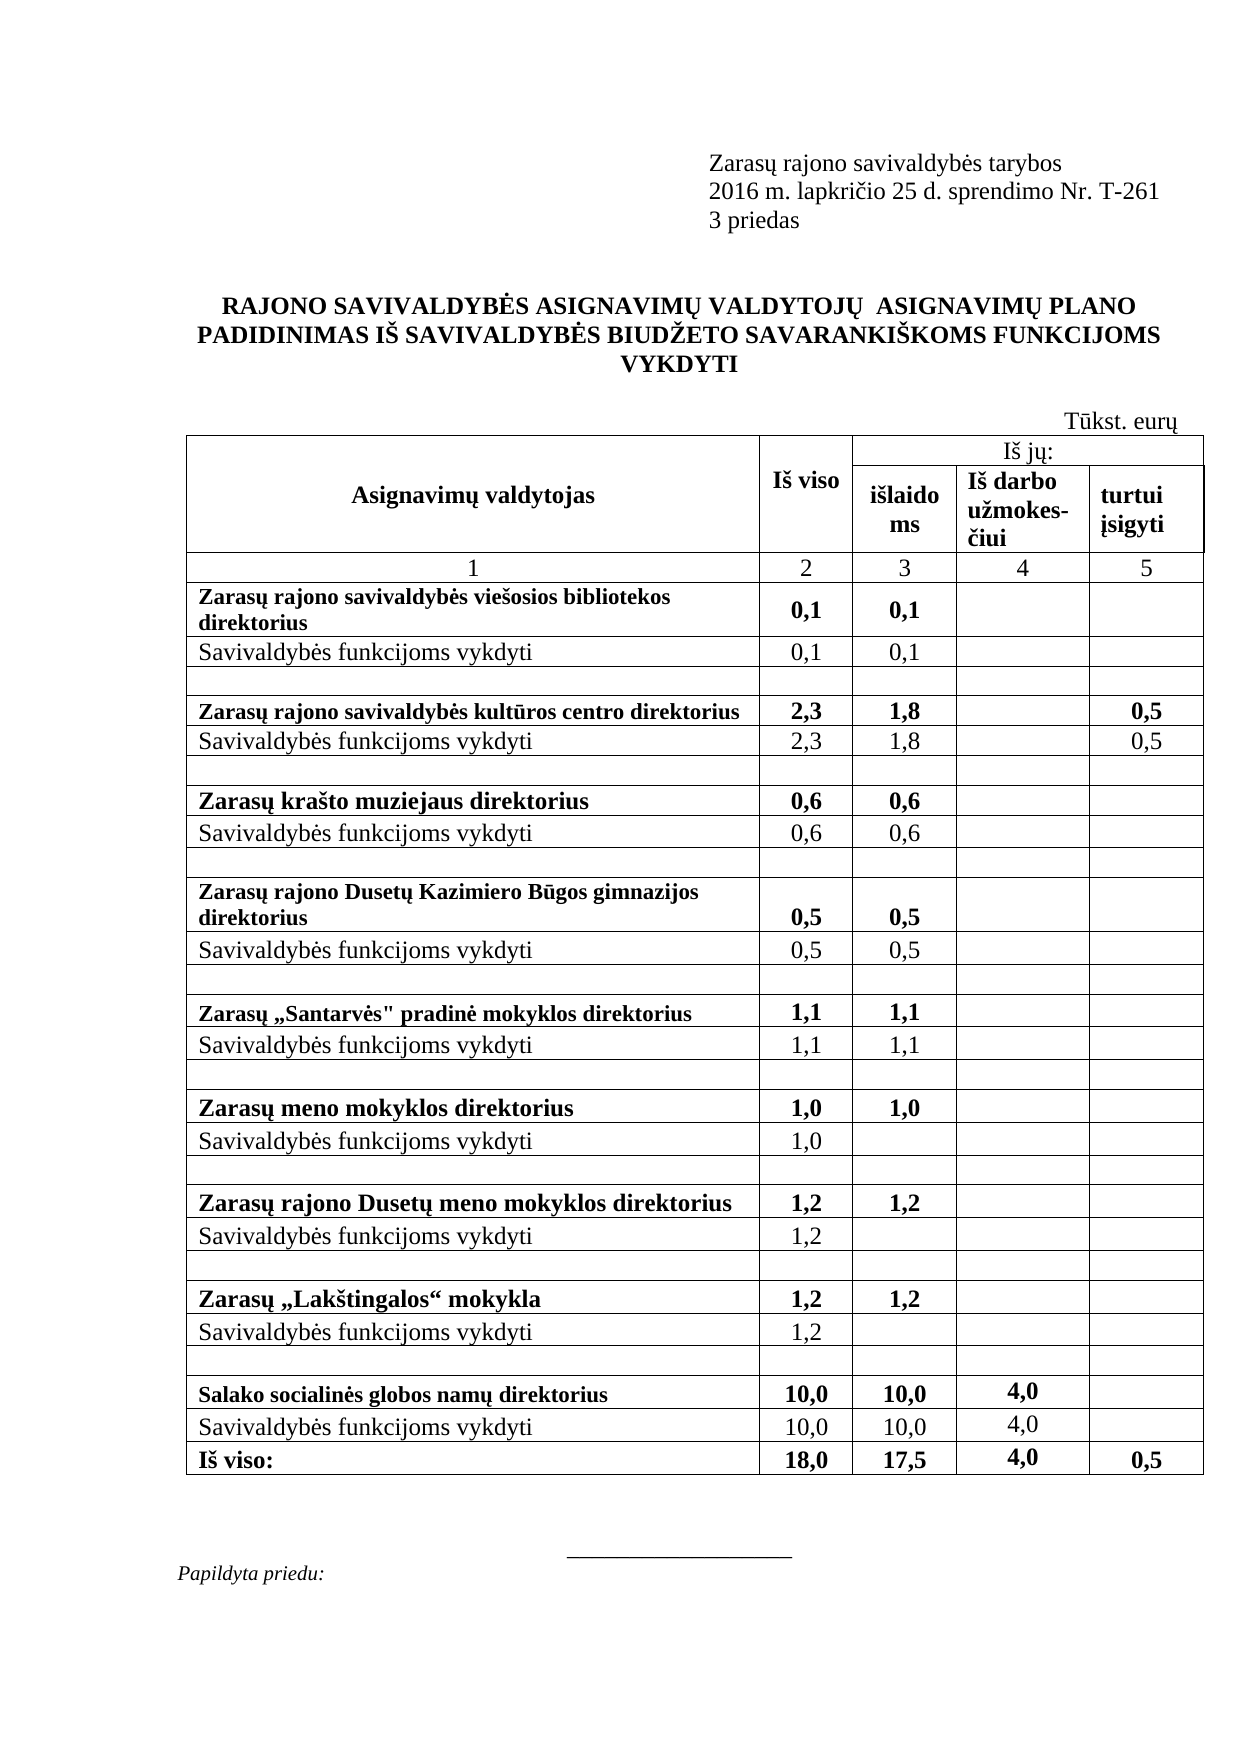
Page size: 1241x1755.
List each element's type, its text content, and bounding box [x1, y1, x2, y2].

text Papildyta priedu: [177, 1561, 1181, 1585]
table_cell 0,5 [760, 932, 852, 964]
table_cell Savivaldybės funkcijoms vykdyti [187, 637, 759, 666]
text __________________ [177, 1532, 1181, 1561]
table_cell [1090, 848, 1203, 877]
table_cell [187, 1060, 759, 1089]
table_cell [1090, 1251, 1203, 1280]
table_cell [1090, 1409, 1203, 1441]
table_cell 0,5 [1090, 696, 1203, 725]
table_cell [957, 786, 1089, 814]
table_cell 1,8 [853, 726, 956, 755]
table_cell [853, 1251, 956, 1280]
table_cell [1090, 637, 1203, 666]
table_cell [760, 1156, 852, 1184]
table_cell Zarasų „Santarvės" pradinė mokyklos direktorius [187, 995, 759, 1026]
text RAJONO SAVIVALDYBĖS ASIGNAVIMŲ VALDYTOJŲ ASIGNAVIMŲ PLANO PADIDINIMAS IŠ SAVIVALDYBĖS BIUDŽETO SAVARANKIŠKOMS FUNKCIJOMS VYKDYTI [177, 291, 1181, 378]
table_cell [957, 637, 1089, 666]
text 2016 m. lapkričio 25 d. sprendimo Nr. T-261 [709, 176, 1181, 205]
table_cell [957, 1060, 1089, 1089]
table_cell [760, 1346, 852, 1375]
table_header Iš viso [760, 436, 852, 552]
table_cell [957, 1156, 1089, 1184]
table_cell 1,0 [853, 1090, 956, 1122]
table_cell 0,1 [760, 583, 852, 636]
table_cell 1,2 [853, 1185, 956, 1217]
table_cell [187, 756, 759, 785]
table_cell [957, 696, 1089, 725]
table_cell [853, 756, 956, 785]
table_cell 17,5 [853, 1442, 956, 1473]
table_cell [760, 965, 852, 993]
table_cell [853, 1060, 956, 1089]
table_cell Zarasų krašto muziejaus direktorius [187, 786, 759, 814]
table_cell 0,5 [853, 878, 956, 931]
table_cell [853, 848, 956, 877]
table_cell [1090, 1090, 1203, 1122]
table_cell 0,6 [853, 816, 956, 847]
table_cell 5 [1090, 553, 1203, 582]
table_cell [187, 1346, 759, 1375]
table_cell 1,2 [760, 1185, 852, 1217]
table_cell Iš viso: [187, 1442, 759, 1473]
table_cell 4,0 [957, 1442, 1089, 1473]
table_cell 0,1 [760, 637, 852, 666]
table_cell [957, 1346, 1089, 1375]
table_cell Savivaldybės funkcijoms vykdyti [187, 1409, 759, 1441]
table_cell [187, 1156, 759, 1184]
table_cell [1090, 1185, 1203, 1217]
table_cell [1090, 816, 1203, 847]
table_cell 0,6 [853, 786, 956, 814]
table_cell Zarasų rajono Dusetų Kazimiero Būgos gimnazijos direktorius [187, 878, 759, 931]
table_cell Zarasų „Lakštingalos“ mokykla [187, 1281, 759, 1312]
table_cell [957, 932, 1089, 964]
table_cell [853, 1218, 956, 1250]
table_cell Zarasų meno mokyklos direktorius [187, 1090, 759, 1122]
table_cell 1 [187, 553, 759, 582]
table_cell [187, 848, 759, 877]
table_cell [957, 1185, 1089, 1217]
table_cell [957, 965, 1089, 993]
table_cell [853, 1314, 956, 1345]
table_cell [957, 816, 1089, 847]
table_cell 4,0 [957, 1409, 1089, 1441]
table_cell [957, 848, 1089, 877]
table_cell [760, 1251, 852, 1280]
table_header Iš jų: [853, 436, 1203, 465]
table_cell [957, 1281, 1089, 1312]
table_header Asignavimų valdytojas [187, 436, 759, 552]
table_cell Zarasų rajono savivaldybės viešosios bibliotekos direktorius [187, 583, 759, 636]
table_cell Savivaldybės funkcijoms vykdyti [187, 1314, 759, 1345]
table_cell [957, 1314, 1089, 1345]
table_cell 0,6 [760, 816, 852, 847]
table_cell [957, 583, 1089, 636]
table_cell 10,0 [853, 1376, 956, 1408]
text Zarasų rajono savivaldybės tarybos [177, 148, 1181, 176]
table_cell [1090, 756, 1203, 785]
table_cell [187, 965, 759, 993]
table_cell Savivaldybės funkcijoms vykdyti [187, 1027, 759, 1059]
table_cell [1090, 1027, 1203, 1059]
table_cell [760, 1060, 852, 1089]
table_cell Salako socialinės globos namų direktorius [187, 1376, 759, 1408]
table_cell [1090, 965, 1203, 993]
table_cell 1,1 [760, 1027, 852, 1059]
table_cell 1,1 [853, 995, 956, 1026]
table_cell [1090, 1281, 1203, 1312]
table_cell [1090, 1376, 1203, 1408]
table_cell [1090, 1123, 1203, 1154]
table_cell [1090, 1314, 1203, 1345]
table_cell Savivaldybės funkcijoms vykdyti [187, 1123, 759, 1154]
table_cell 4 [957, 553, 1089, 582]
table_cell 1,2 [760, 1314, 852, 1345]
table_cell [1090, 1218, 1203, 1250]
table_cell 2 [760, 553, 852, 582]
table_cell [1090, 878, 1203, 931]
table_cell [853, 667, 956, 695]
table_cell Savivaldybės funkcijoms vykdyti [187, 816, 759, 847]
table_cell [957, 756, 1089, 785]
table_cell 18,0 [760, 1442, 852, 1473]
table_cell [760, 756, 852, 785]
table_cell [853, 1346, 956, 1375]
table_cell [957, 1251, 1089, 1280]
table_cell turtui įsigyti [1090, 466, 1203, 552]
table_cell [957, 1123, 1089, 1154]
table_cell [957, 1027, 1089, 1059]
table_cell 10,0 [760, 1376, 852, 1408]
table_cell [760, 848, 852, 877]
table_cell [957, 726, 1089, 755]
table_cell [957, 667, 1089, 695]
text Tūkst. eurų [709, 406, 1181, 435]
table_cell [1090, 1346, 1203, 1375]
table_cell 1,1 [853, 1027, 956, 1059]
table_cell 10,0 [853, 1409, 956, 1441]
table_cell [187, 1251, 759, 1280]
table_cell 1,0 [760, 1090, 852, 1122]
table_cell Savivaldybės funkcijoms vykdyti [187, 726, 759, 755]
table_cell 0,1 [853, 583, 956, 636]
table_cell 1,2 [760, 1218, 852, 1250]
table_cell 2,3 [760, 726, 852, 755]
table_cell [853, 1123, 956, 1154]
table_cell 1,0 [760, 1123, 852, 1154]
table_cell [1090, 583, 1203, 636]
table_cell 10,0 [760, 1409, 852, 1441]
table_cell 0,1 [853, 637, 956, 666]
table_cell 0,6 [760, 786, 852, 814]
table_cell 1,8 [853, 696, 956, 725]
table_cell 0,5 [760, 878, 852, 931]
table_cell 0,5 [1090, 726, 1203, 755]
table_cell [1090, 995, 1203, 1026]
table_cell [957, 995, 1089, 1026]
table_cell Zarasų rajono savivaldybės kultūros centro direktorius [187, 696, 759, 725]
table_cell [957, 1218, 1089, 1250]
table_cell 0,5 [1090, 1442, 1203, 1473]
table_cell [957, 878, 1089, 931]
table_cell 3 [853, 553, 956, 582]
table_cell [187, 667, 759, 695]
table_cell Iš darbo užmokes- čiui [957, 466, 1089, 552]
table_cell [760, 667, 852, 695]
table_cell 4,0 [957, 1376, 1089, 1408]
table_cell Savivaldybės funkcijoms vykdyti [187, 1218, 759, 1250]
table_cell [957, 1090, 1089, 1122]
table_cell išlaidoms [853, 466, 956, 552]
table_cell [1090, 667, 1203, 695]
table_cell [853, 965, 956, 993]
table_cell [853, 1156, 956, 1184]
text 3 priedas [709, 205, 1181, 234]
table_cell [1090, 786, 1203, 814]
table_cell [1090, 932, 1203, 964]
table_cell Zarasų rajono Dusetų meno mokyklos direktorius [187, 1185, 759, 1217]
table_cell [1090, 1156, 1203, 1184]
table_cell 1,2 [853, 1281, 956, 1312]
table_cell 1,1 [760, 995, 852, 1026]
table_cell 0,5 [853, 932, 956, 964]
table_cell [1090, 1060, 1203, 1089]
table_cell Savivaldybės funkcijoms vykdyti [187, 932, 759, 964]
table_cell 2,3 [760, 696, 852, 725]
table_cell 1,2 [760, 1281, 852, 1312]
